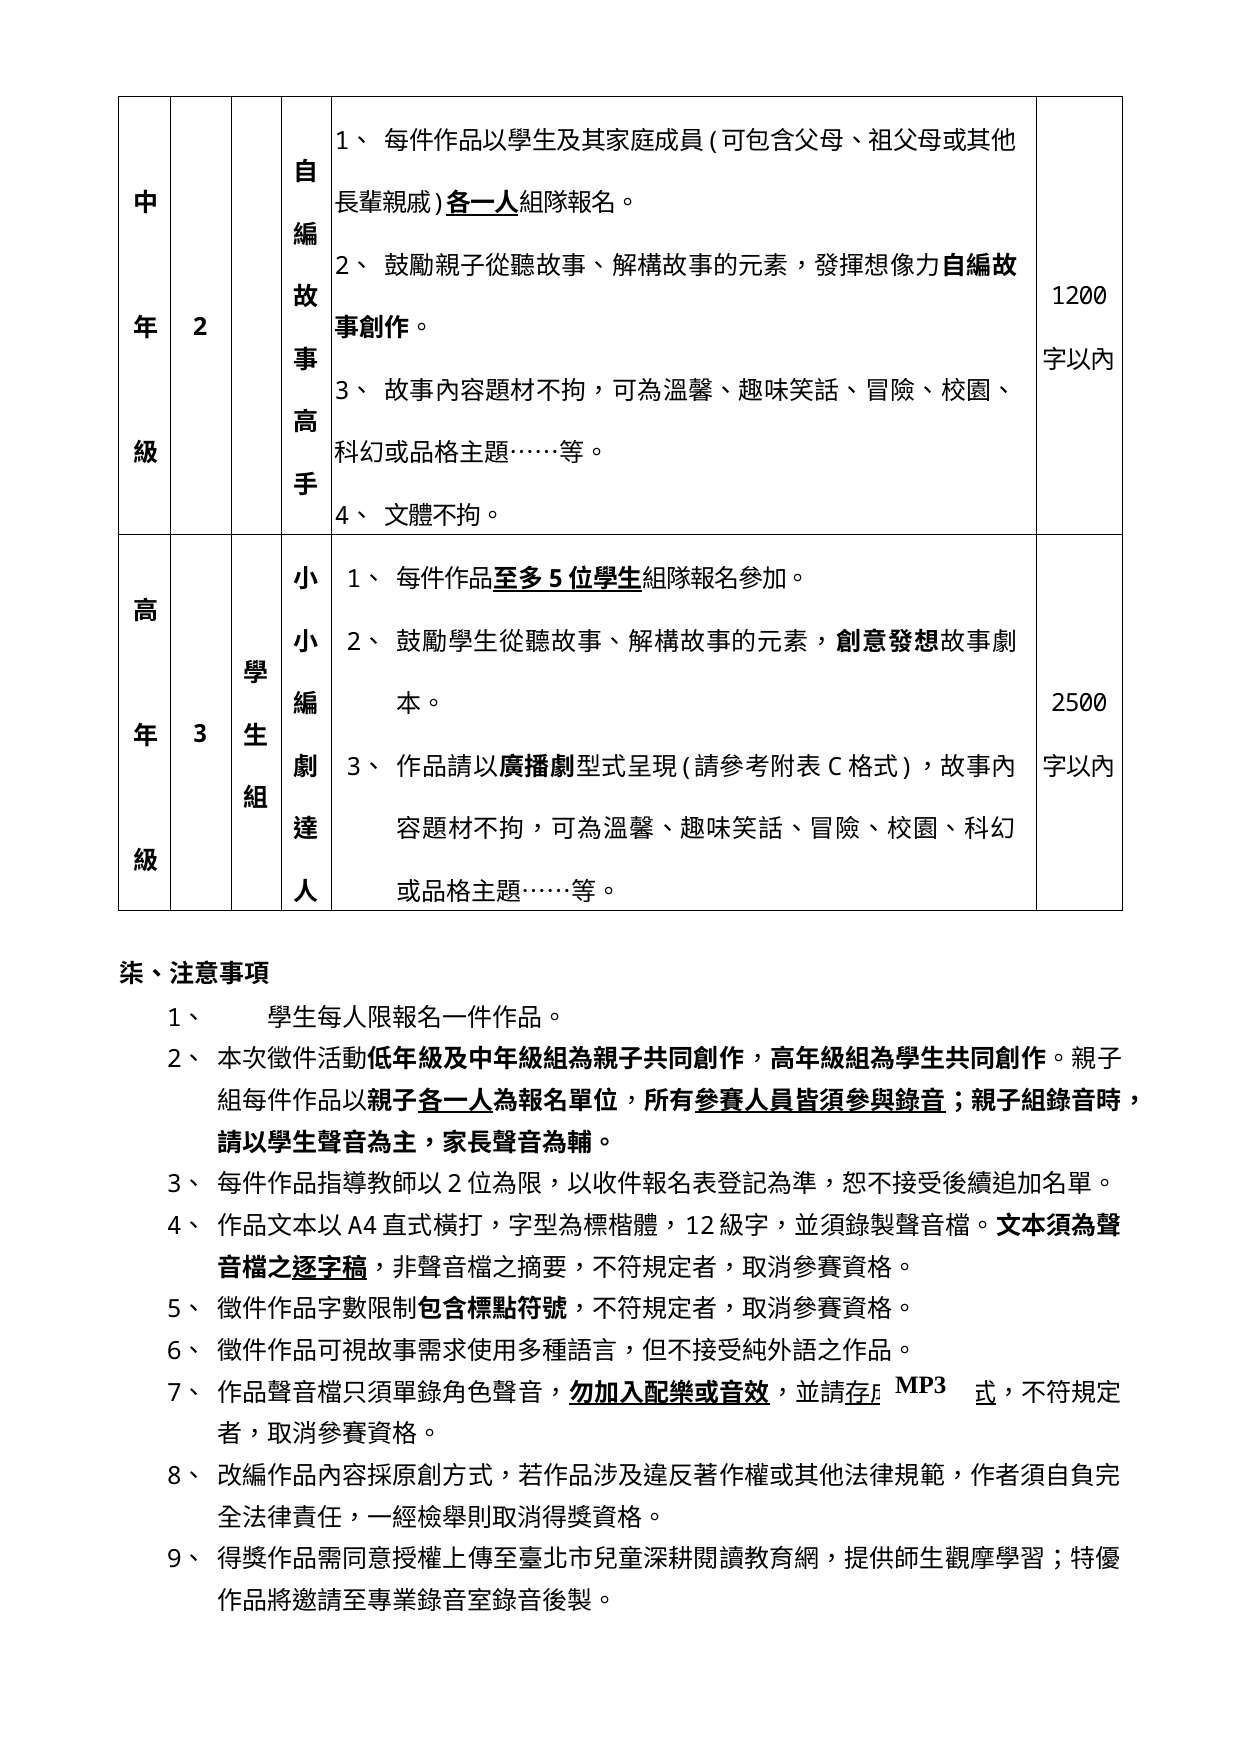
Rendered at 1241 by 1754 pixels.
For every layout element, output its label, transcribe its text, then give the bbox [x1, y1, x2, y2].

table_cell 學生組 [232, 535, 281, 910]
list 徵件作品可視故事需求使用多種語言，但不接受純外語之作品。 [167, 1326, 1122, 1422]
table_cell 自編故事高手 [282, 97, 331, 534]
list 得獎作品需同意授權上傳至臺北市兒童深耕閱讀教育網，提供師生觀摩學習；特優作品將邀請至專業錄音室錄音後製。 [167, 1534, 1122, 1618]
table_cell [232, 97, 281, 534]
list MP3 [895, 1370, 961, 1398]
list 徵件作品字數限制包含標點符號，不符規定者，取消參賽資格。 [167, 1284, 1122, 1326]
table_cell 3 [171, 535, 231, 910]
list 作品文本以A4直式橫打，字型為標楷體，12級字，並須錄製聲音檔。文本須為聲音檔之逐字稿，非聲音檔之摘要，不符規定者，取消參賽資格。 [167, 1201, 1122, 1284]
list 作品聲音檔只須單錄角色聲音，勿加入配樂或音效，並請存成 格式，不符規定者，取消參賽資格。 [167, 1368, 1122, 1451]
list 本次徵件活動低年級及中年級組為親子共同創作，高年級組為學生共同創作。親子組每件作品以親子各一人為報名單位，所有參賽人員皆須參與錄音；親子組錄音時，請以學生聲音為主，家長聲音為輔。 [167, 1034, 1122, 1159]
table_cell 中 年 級 [119, 97, 170, 534]
list 每件作品指導教師以2位為限，以收件報名表登記為準，恕不接受後續追加名單。 [167, 1159, 1122, 1201]
list 學生每人限報名一件作品。 [167, 993, 1122, 1034]
table_cell 2500字以內 [1037, 535, 1122, 910]
table_cell 每件作品至多5位學生組隊報名參加。 鼓勵學生從聽故事、解構故事的元素，創意發想故事劇本。 作品請以廣播劇型式呈現(請參考附表C格式)，故事內容題材不拘，可為溫馨、趣味笑話、冒險、校園、科幻或品格主題……等。 [332, 535, 1036, 910]
table_cell 每件作品以學生及其家庭成員(可包含父母、祖父母或其他長輩親戚)各一人組隊報名。 鼓勵親子從聽故事、解構故事的元素，發揮想像力自編故事創作。 故事內容題材不拘，可為溫馨、趣味笑話、冒險、校園、科幻或品格主題……等。 文體不拘。 [332, 97, 1036, 534]
table_cell 高 年 級 [119, 535, 170, 910]
table_cell 1200字以內 [1037, 97, 1122, 534]
table_cell 小小編劇達人 [282, 535, 331, 910]
table_cell 2 [171, 97, 231, 534]
text 柒、注意事項 [119, 930, 1122, 993]
list 改編作品內容採原創方式，若作品涉及違反著作權或其他法律規範，作者須自負完全法律責任，一經檢舉則取消得獎資格。 [167, 1451, 1122, 1534]
